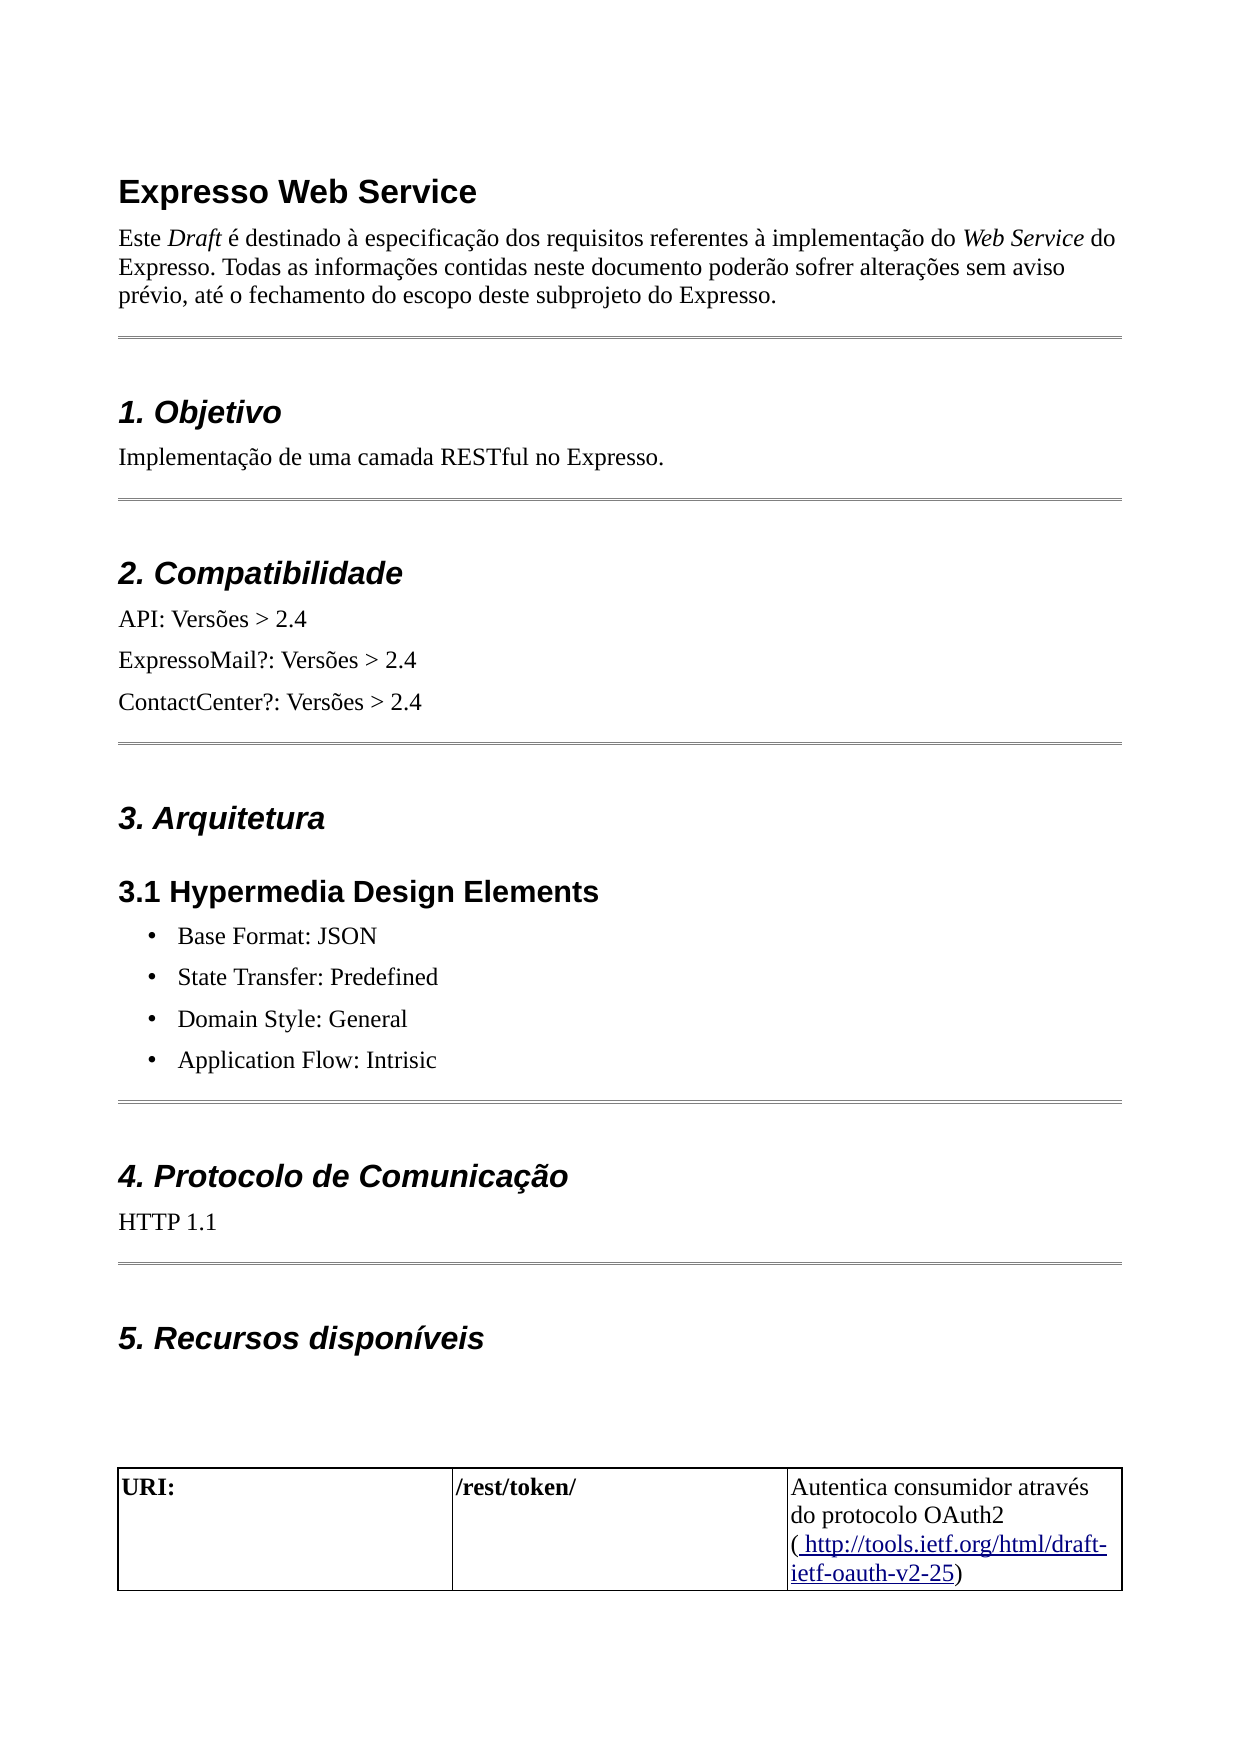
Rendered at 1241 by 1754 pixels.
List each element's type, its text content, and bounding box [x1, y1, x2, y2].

subtitle 3. Arquitetura [118, 799, 1122, 836]
subtitle 1. Objetivo [118, 393, 1122, 430]
list Application Flow: Intrisic [148, 1045, 1122, 1074]
text Implementação de uma camada RESTful no Expresso. [118, 442, 1122, 471]
table_header URI: [119, 1469, 452, 1590]
table_header /rest/token/ [453, 1469, 787, 1590]
subtitle 2. Compatibilidade [118, 555, 1122, 592]
table_header Autentica consumidor através do protocolo OAuth2 ( http://tools.ietf.org/html/draft-ietf-oauth-v2-25) [788, 1469, 1121, 1590]
subtitle Expresso Web Service [118, 172, 1122, 211]
list Base Format: JSON [148, 921, 1122, 950]
text API: Versões > 2.4 [118, 604, 1122, 633]
list State Transfer: Predefined [148, 962, 1122, 991]
subtitle 4. Protocolo de Comunicação [118, 1157, 1122, 1194]
list Domain Style: General [148, 1004, 1122, 1032]
subtitle 3.1 Hypermedia Design Elements [118, 873, 1122, 909]
text HTTP 1.1 [118, 1207, 1122, 1235]
text ContactCenter?: Versões > 2.4 [118, 687, 1122, 715]
text Este Draft é destinado à especificação dos requisitos referentes à implementação do Web Service do Expresso. Todas as informações contidas neste documento poderão sofrer alterações sem aviso prévio, até o fechamento do escopo deste subprojeto do Expresso. [118, 223, 1122, 309]
text ExpressoMail?: Versões > 2.4 [118, 645, 1122, 674]
subtitle 5. Recursos disponíveis [118, 1319, 1122, 1356]
